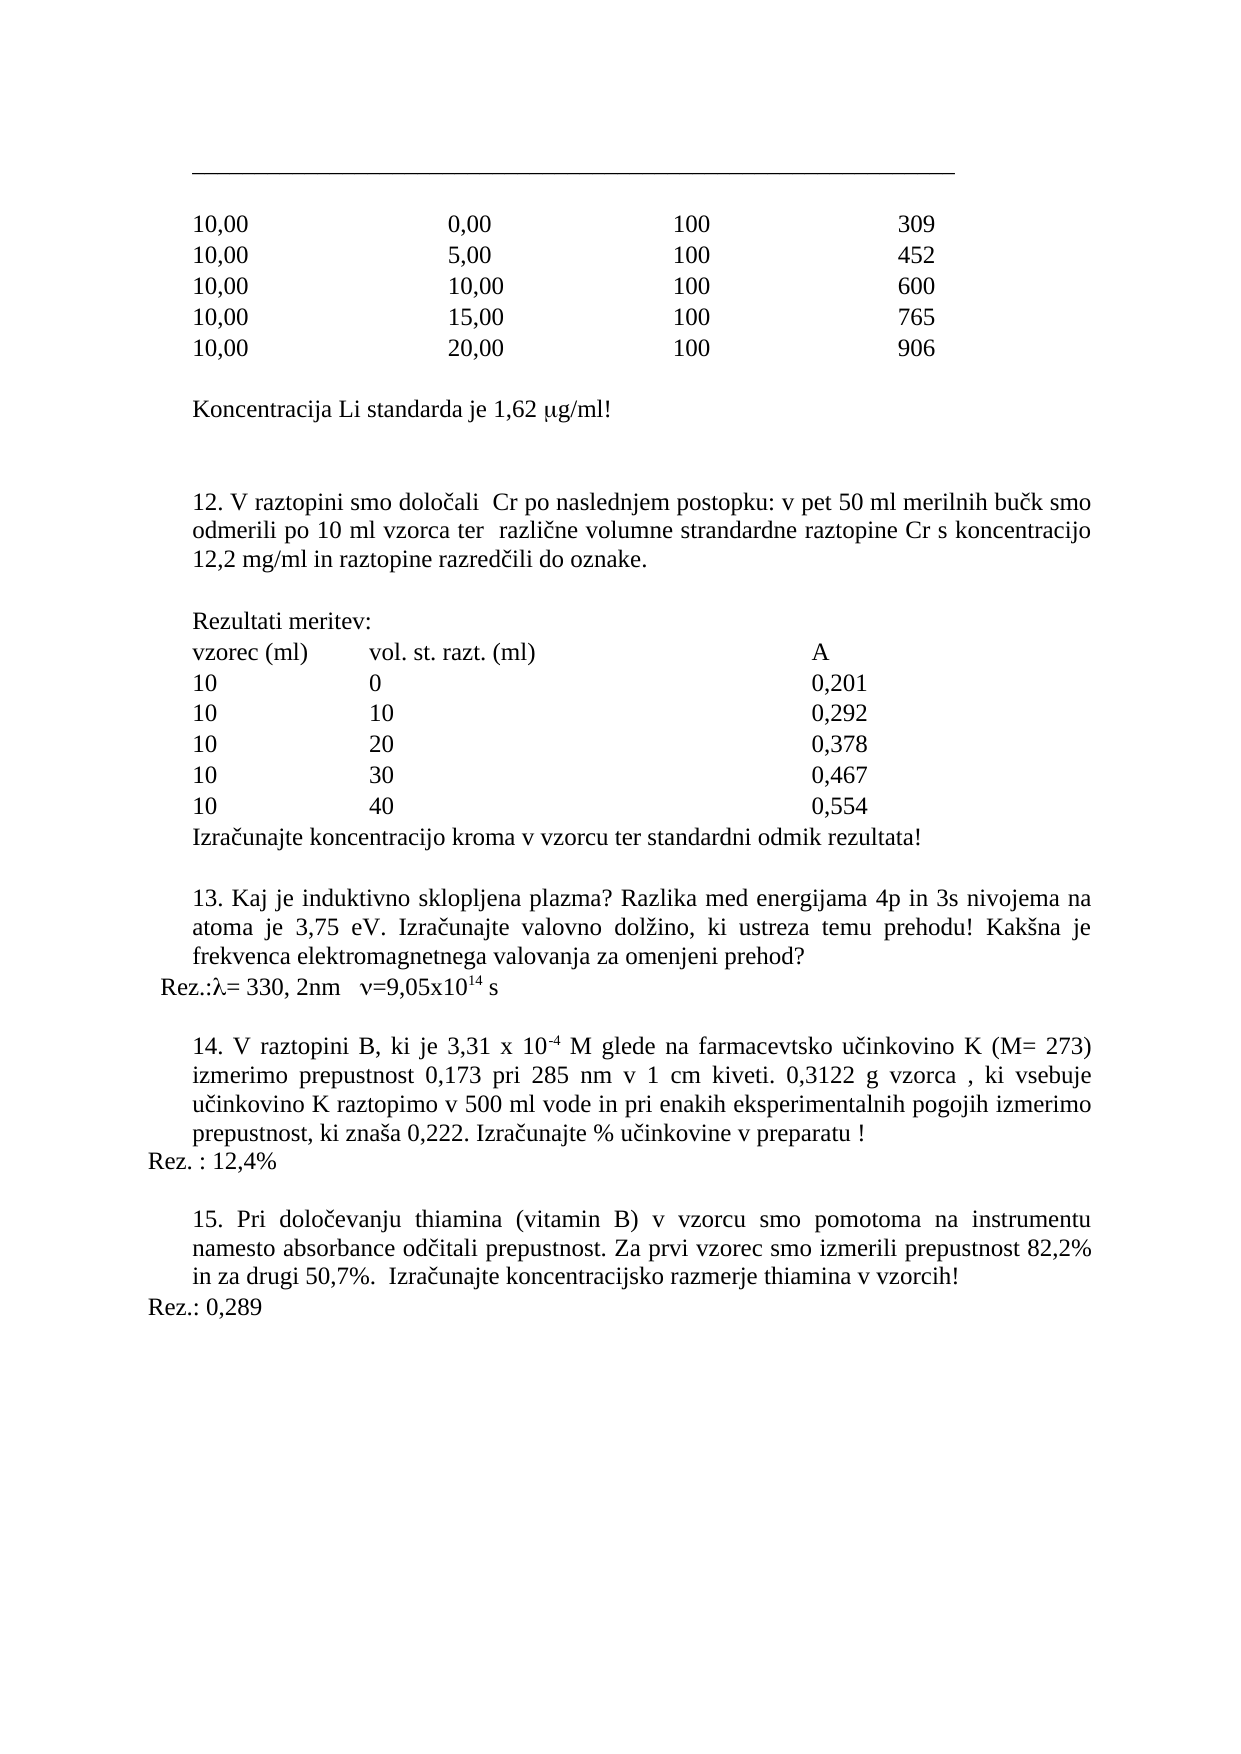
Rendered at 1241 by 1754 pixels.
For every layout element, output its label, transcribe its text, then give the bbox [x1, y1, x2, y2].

text 12. V raztopini smo določali Cr po naslednjem postopku: v pet 50 ml merilnih bučk smo odmerili po 10 ml vzorca ter različne volumne strandardne raztopine Cr s koncentracijo 12,2 mg/ml in raztopine razredčili do oznake. [192, 487, 1093, 573]
text Koncentracija Li standarda je 1,62 g/ml! [192, 394, 1093, 423]
text 14. V raztopini B, ki je 3,31 x 10-4 M glede na farmacevtsko učinkovino K (M= 273) izmerimo prepustnost 0,173 pri 285 nm v 1 cm kiveti. 0,3122 g vzorca , ki vsebuje učinkovino K raztopimo v 500 ml vode in pri enakih eksperimentalnih pogojih izmerimo prepustnost, ki znaša 0,222. Izračunajte % učinkovine v preparatu ! [192, 1031, 1093, 1146]
text 10 40 0,554 [192, 791, 1093, 820]
text 10 20 0,378 [192, 729, 1093, 758]
text 10 10 0,292 [192, 698, 1093, 727]
text 10,00 10,00 100 600 [192, 271, 1093, 300]
text Rezultati meritev: [192, 606, 1093, 635]
text 10 0 0,201 [192, 668, 1093, 696]
text _____________________________________________________________ [192, 148, 1093, 176]
text vzorec (ml) vol. st. razt. (ml) A [192, 637, 1093, 666]
text Izračunajte koncentracijo kroma v vzorcu ter standardni odmik rezultata! [148, 822, 1093, 851]
text 10,00 5,00 100 452 [192, 240, 1093, 269]
text Rez. : 12,4% [148, 1146, 1093, 1175]
text 10,00 0,00 100 309 [192, 209, 1093, 238]
text Rez.:= 330, 2nm =9,05x1014 s [148, 972, 1093, 1001]
text Rez.: 0,289 [148, 1292, 1093, 1321]
text 15. Pri določevanju thiamina (vitamin B) v vzorcu smo pomotoma na instrumentu namesto absorbance odčitali prepustnost. Za prvi vzorec smo izmerili prepustnost 82,2% in za drugi 50,7%. Izračunajte koncentracijsko razmerje thiamina v vzorcih! [192, 1204, 1093, 1290]
text 10,00 15,00 100 765 [192, 302, 1093, 331]
text 13. Kaj je induktivno sklopljena plazma? Razlika med energijama 4p in 3s nivojema na atoma je 3,75 eV. Izračunajte valovno dolžino, ki ustreza temu prehodu! Kakšna je frekvenca elektromagnetnega valovanja za omenjeni prehod? [192, 883, 1093, 970]
text 10 30 0,467 [192, 760, 1093, 789]
text 10,00 20,00 100 906 [192, 333, 1093, 361]
